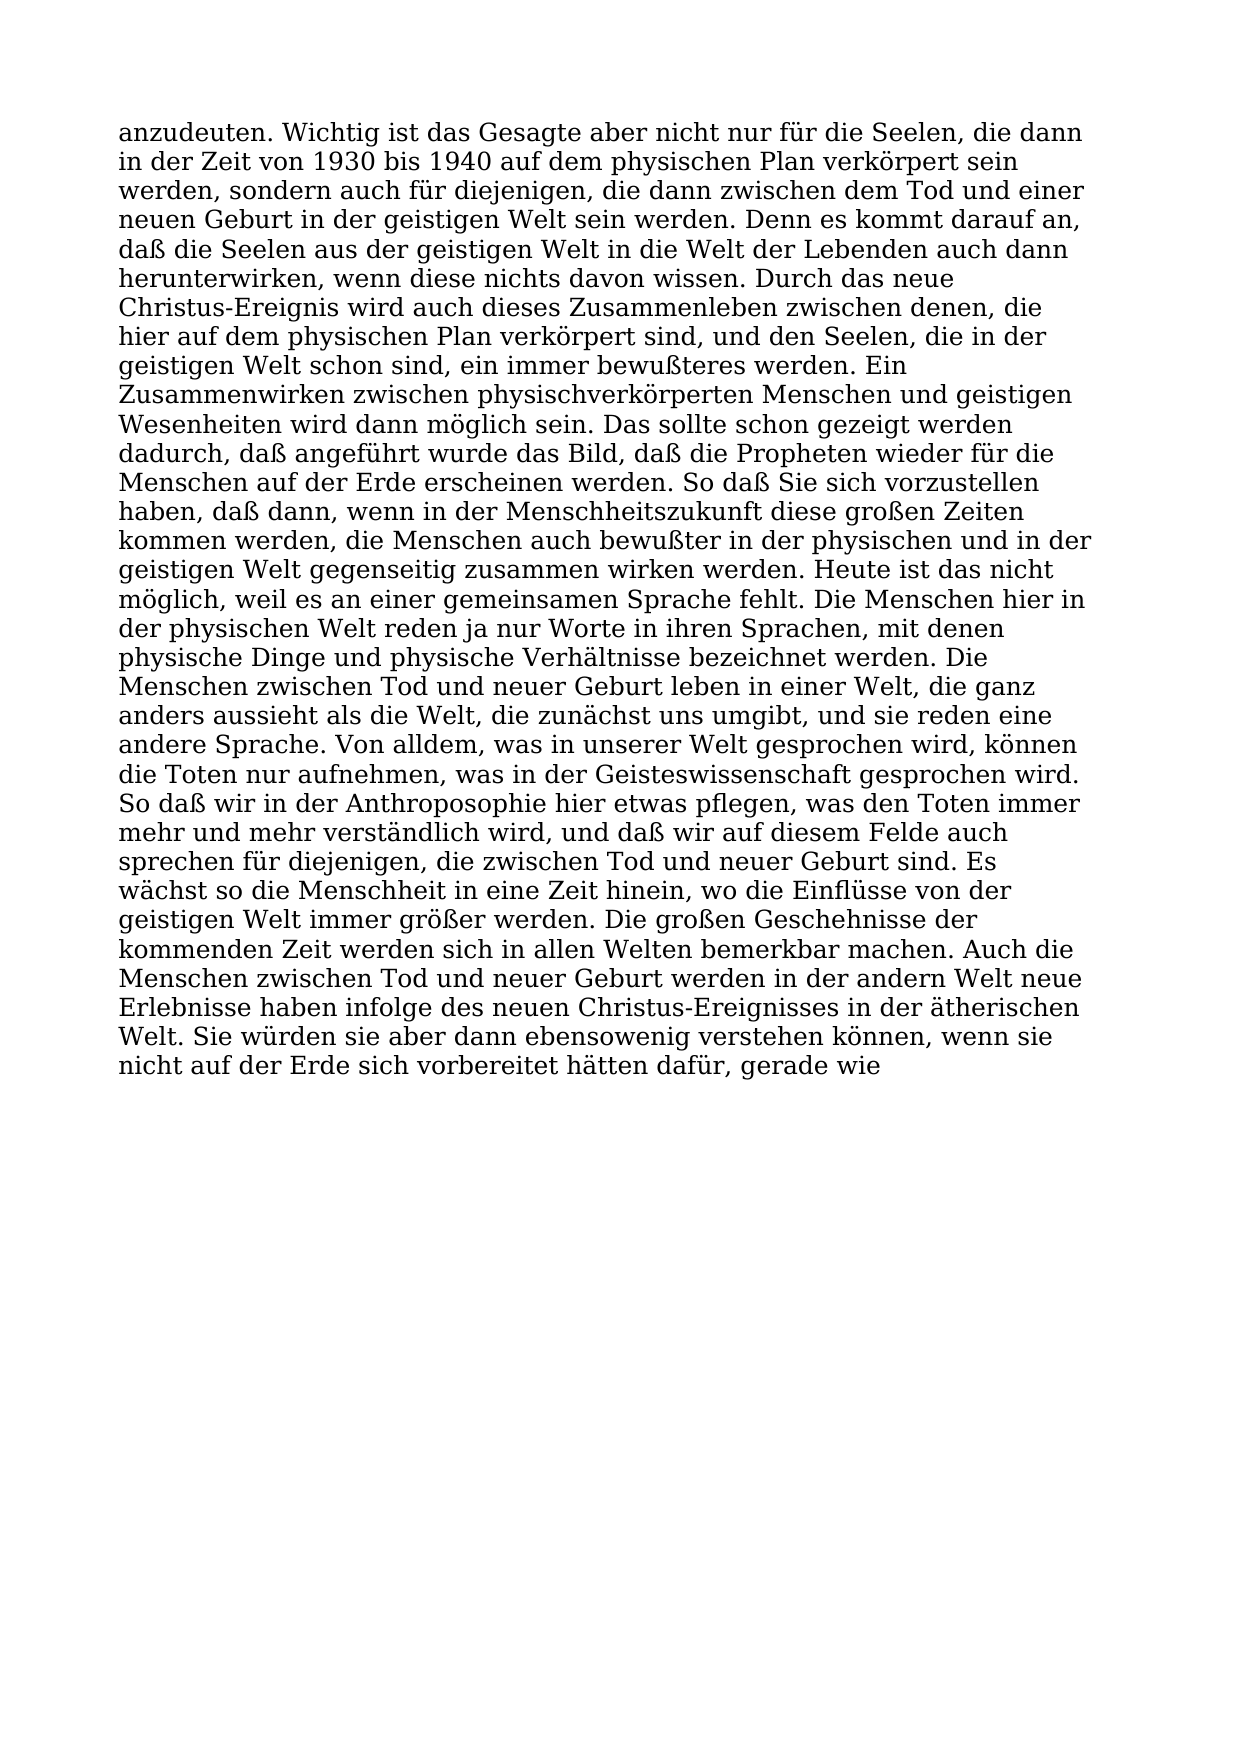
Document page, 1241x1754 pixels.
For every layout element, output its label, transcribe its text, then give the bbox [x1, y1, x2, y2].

text kommenden Zeit werden sich in allen Welten bemerkbar machen. Auch die [118, 935, 1122, 964]
text hier auf dem physischen Plan verkörpert sind, und den Seelen, die in der [118, 322, 1122, 351]
text in der Zeit von 1930 bis 1940 auf dem physischen Plan verkörpert sein [118, 147, 1122, 176]
text Wesenheiten wird dann möglich sein. Das sollte schon gezeigt werden [118, 410, 1122, 439]
text mehr und mehr verständlich wird, und daß wir auf diesem Felde auch [118, 818, 1122, 847]
text physische Dinge und physische Verhältnisse bezeichnet werden. Die [118, 643, 1122, 672]
text geistigen Welt gegenseitig zusammen wirken werden. Heute ist das nicht [118, 556, 1122, 585]
text anzudeuten. Wichtig ist das Gesagte aber nicht nur für die Seelen, die dann [118, 118, 1122, 147]
text Welt. Sie würden sie aber dann ebensowenig verstehen können, wenn sie [118, 1022, 1122, 1051]
text dadurch, daß angeführt wurde das Bild, daß die Propheten wieder für die [118, 439, 1122, 468]
text anders aussieht als die Welt, die zunächst uns umgibt, und sie reden eine [118, 701, 1122, 731]
text Menschen zwischen Tod und neuer Geburt leben in einer Welt, die ganz [118, 672, 1122, 701]
text haben, daß dann, wenn in der Menschheitszukunft diese großen Zeiten [118, 497, 1122, 526]
text nicht auf der Erde sich vorbereitet hätten dafür, gerade wie [118, 1051, 1122, 1081]
text sprechen für diejenigen, die zwischen Tod und neuer Geburt sind. Es [118, 847, 1122, 876]
text der physischen Welt reden ja nur Worte in ihren Sprachen, mit denen [118, 614, 1122, 643]
text möglich, weil es an einer gemeinsamen Sprache fehlt. Die Menschen hier in [118, 585, 1122, 614]
text geistigen Welt schon sind, ein immer bewußteres werden. Ein [118, 351, 1122, 381]
text werden, sondern auch für diejenigen, die dann zwischen dem Tod und einer [118, 176, 1122, 206]
text wächst so die Menschheit in eine Zeit hinein, wo die Einflüsse von der [118, 876, 1122, 906]
text andere Sprache. Von alldem, was in unserer Welt gesprochen wird, können [118, 731, 1122, 760]
text Menschen zwischen Tod und neuer Geburt werden in der andern Welt neue [118, 964, 1122, 993]
text die Toten nur aufnehmen, was in der Geisteswissenschaft gesprochen wird. [118, 760, 1122, 789]
text Menschen auf der Erde erscheinen werden. So daß Sie sich vorzustellen [118, 468, 1122, 497]
text Zusammenwirken zwischen physischverkörperten Menschen und geistigen [118, 381, 1122, 410]
text So daß wir in der Anthroposophie hier etwas pflegen, was den Toten immer [118, 789, 1122, 818]
text geistigen Welt immer größer werden. Die großen Geschehnisse der [118, 906, 1122, 935]
text daß die Seelen aus der geistigen Welt in die Welt der Lebenden auch dann [118, 235, 1122, 264]
text kommen werden, die Menschen auch bewußter in der physischen und in der [118, 526, 1122, 556]
text neuen Geburt in der geistigen Welt sein werden. Denn es kommt darauf an, [118, 206, 1122, 235]
text Christus-Ereignis wird auch dieses Zusammenleben zwischen denen, die [118, 293, 1122, 322]
text herunterwirken, wenn diese nichts davon wissen. Durch das neue [118, 264, 1122, 293]
text Erlebnisse haben infolge des neuen Christus-Ereignisses in der ätherischen [118, 993, 1122, 1022]
